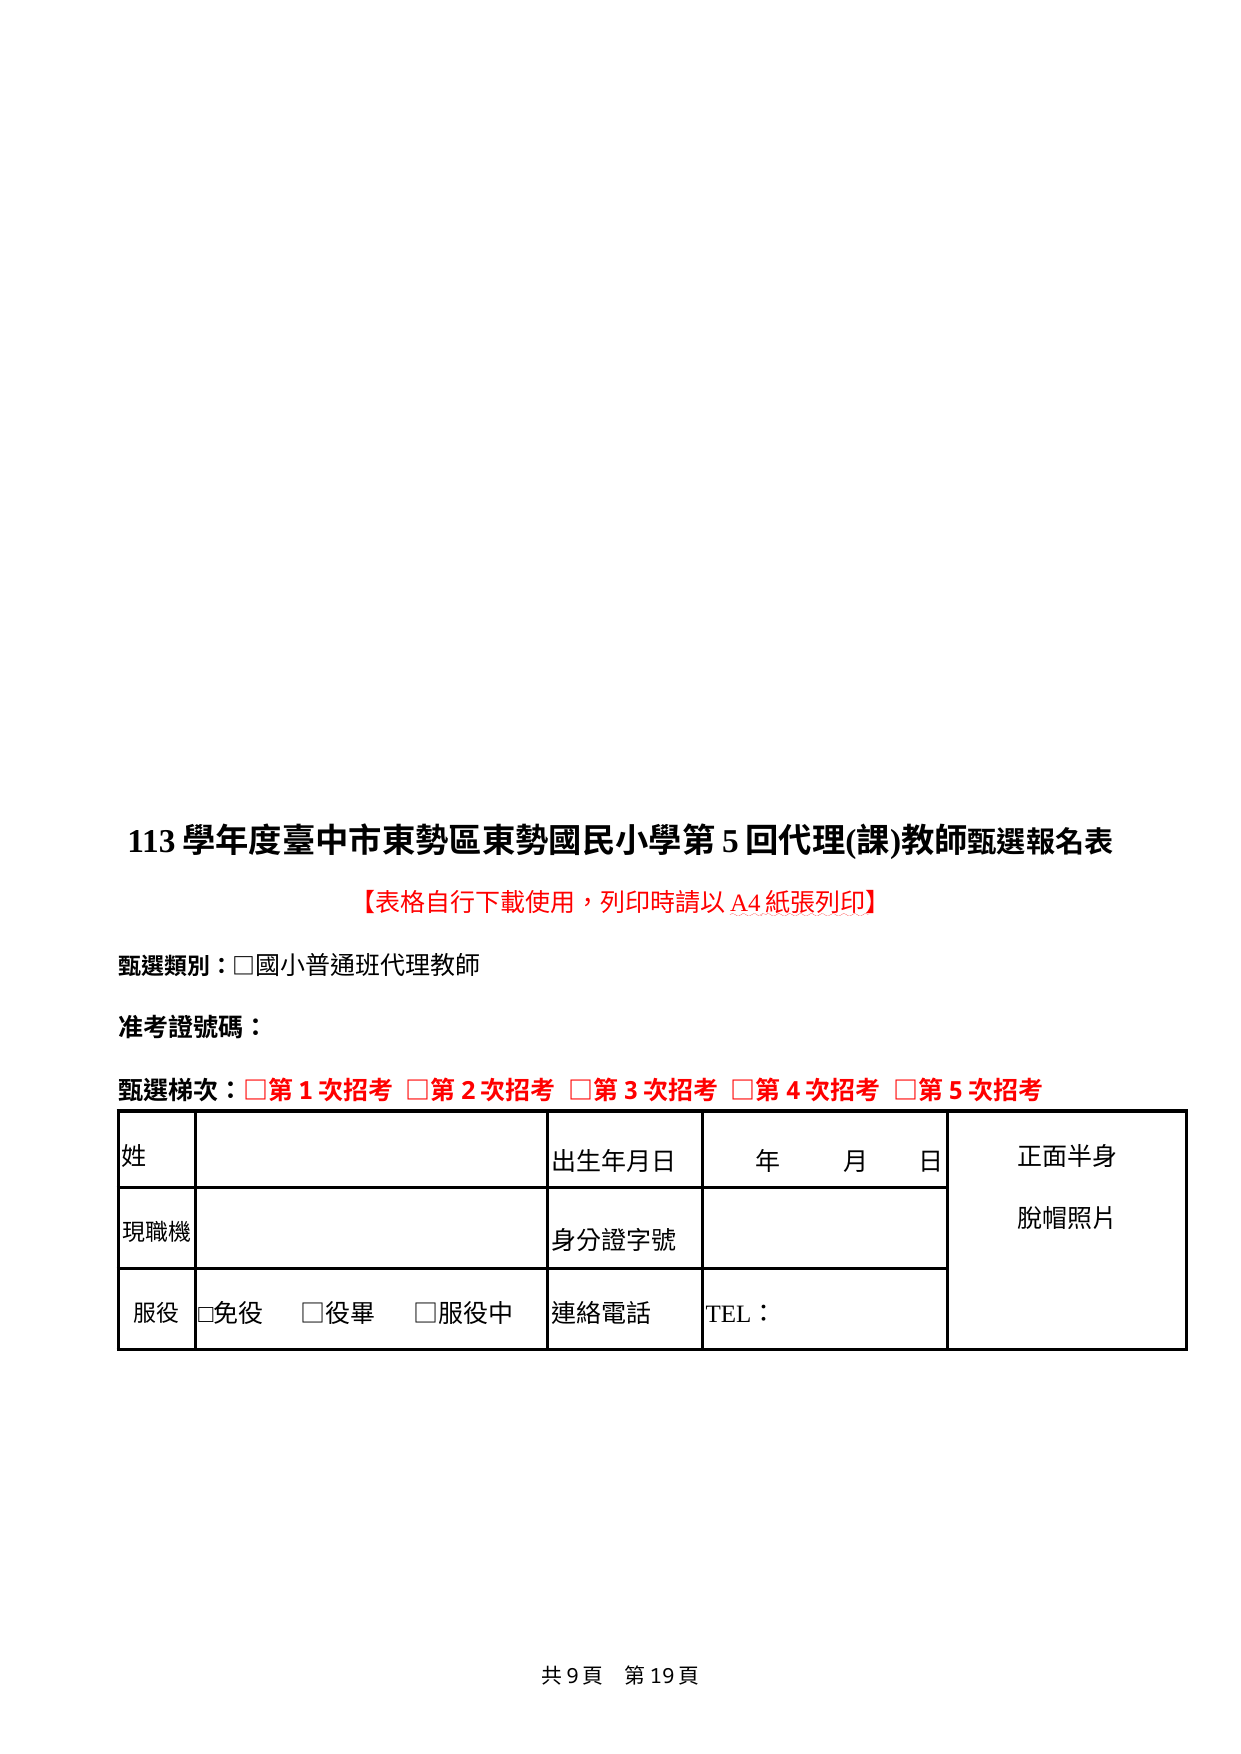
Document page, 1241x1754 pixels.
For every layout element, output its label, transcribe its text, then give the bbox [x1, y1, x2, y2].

text 准考證號碼： [118, 984, 1122, 1047]
table_cell [704, 1189, 946, 1267]
table_header 出生年月日 [549, 1113, 701, 1186]
text 甄選梯次：□第1次招考 □第2次招考 □第3次招考 □第4次招考 □第5次招考 [118, 1047, 1122, 1109]
text 113學年度臺中市東勢區東勢國民小學第5回代理(課)教師甄選報名表 [118, 797, 1122, 859]
table_cell TEL： 手機： [704, 1270, 946, 1348]
table_cell □免役 □役畢 □服役中 [197, 1270, 546, 1348]
table_header [197, 1113, 546, 1186]
table_header 姓 名 [120, 1113, 194, 1186]
table_cell [197, 1189, 546, 1267]
table_cell 連絡電話 [549, 1270, 701, 1348]
table_cell 身分證字號 [549, 1189, 701, 1267]
table_header 年 月 日 [704, 1113, 946, 1186]
table_cell 現職機關學校 [120, 1189, 194, 1267]
text 【表格自行下載使用，列印時請以A4紙張列印】 [118, 859, 1122, 922]
text 甄選類別：□國小普通班代理教師 [118, 922, 1122, 984]
table_header 正面半身 脫帽照片 [949, 1113, 1185, 1348]
table_cell 服役 情形 [120, 1270, 194, 1348]
